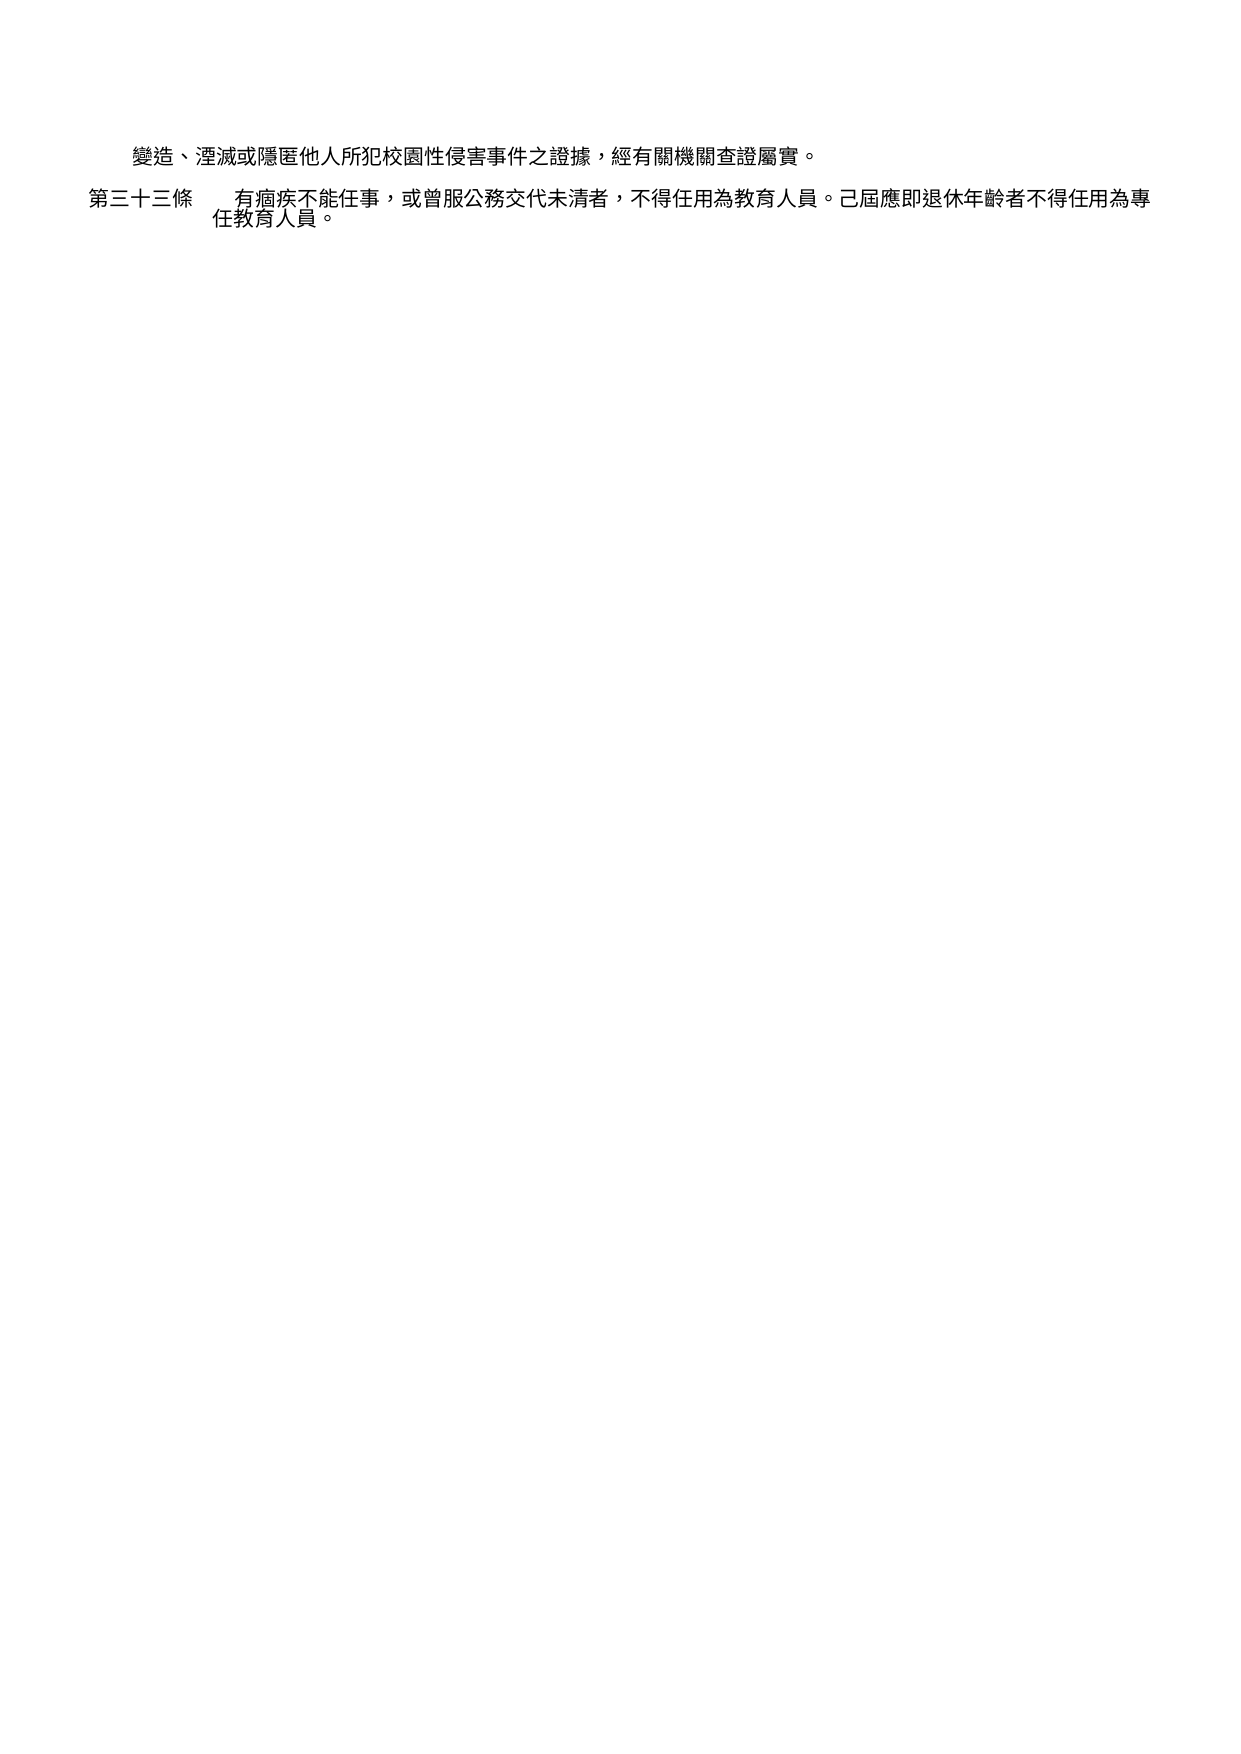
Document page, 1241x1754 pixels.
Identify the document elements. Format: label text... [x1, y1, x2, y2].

text 變造、湮滅或隱匿他人所犯校園性侵害事件之證據，經有關機關查證屬實。 [101, 148, 1152, 168]
text 第三十三條 有痼疾不能任事，或曾服公務交代未清者，不得任用為教育人員。己屆應即退休年齡者不得任用為專任教育人員。 [89, 189, 1152, 231]
